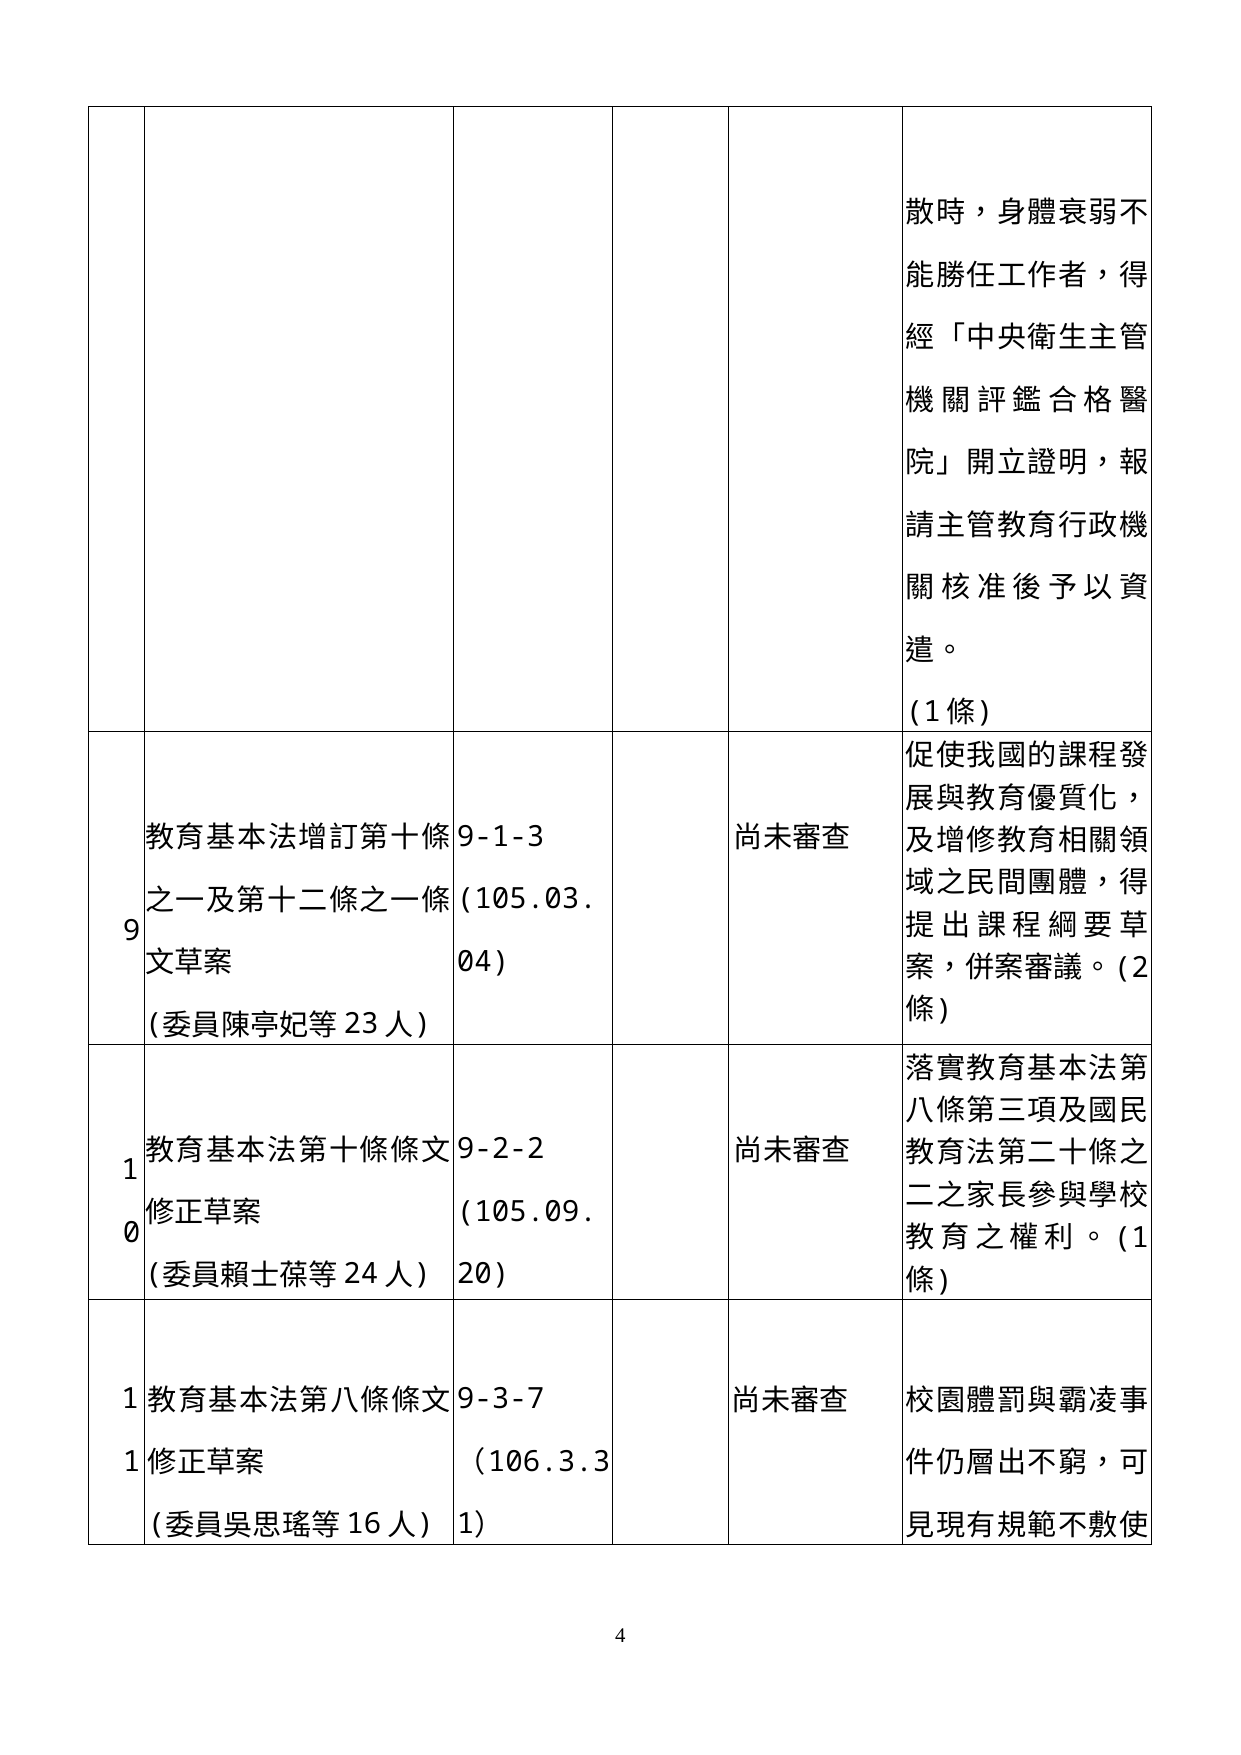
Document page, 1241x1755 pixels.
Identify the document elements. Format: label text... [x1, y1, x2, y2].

table_cell [613, 1300, 728, 1543]
table_cell [613, 732, 728, 1043]
table_cell [729, 107, 902, 731]
table_cell 9-1-3 (105.03.04) [454, 732, 612, 1043]
table_cell [145, 107, 453, 731]
table_cell [89, 1300, 144, 1543]
table_cell 教育基本法增訂第十條之一及第十二條之一條文草案 (委員陳亭妃等23人) [145, 732, 453, 1043]
table_cell 教育基本法第八條條文修正草案 (委員吳思瑤等16人) [145, 1300, 453, 1543]
table_cell [613, 107, 728, 731]
table_cell 尚未審查 [729, 732, 902, 1043]
table_cell [613, 1045, 728, 1298]
table_cell [89, 107, 144, 731]
table_cell [89, 1045, 144, 1298]
table_cell 促使我國的課程發展與教育優質化，及增修教育相關領域之民間團體，得提出課程綱要草案，併案審議。(2條) [903, 732, 1151, 1043]
table_cell 9-2-2 (105.09.20) [454, 1045, 612, 1298]
table_cell [89, 732, 144, 1043]
table_cell 散時，身體衰弱不能勝任工作者，得經「中央衛生主管機關評鑑合格醫院」開立證明，報請主管教育行政機關核准後予以資遣。 (1條) [903, 107, 1151, 731]
table_cell 校園體罰與霸凌事件仍層出不窮，可見現有規範不敷使 [903, 1300, 1151, 1543]
table_cell 教育基本法第十條條文修正草案 (委員賴士葆等24人) [145, 1045, 453, 1298]
table_cell 尚未審查 [729, 1045, 902, 1298]
table_cell 9-3-7 （106.3.31） [454, 1300, 612, 1543]
table_cell [454, 107, 612, 731]
table_cell 尚未審查 [729, 1300, 902, 1543]
table_cell 落實教育基本法第八條第三項及國民教育法第二十條之二之家長參與學校教育之權利。(1條) [903, 1045, 1151, 1298]
